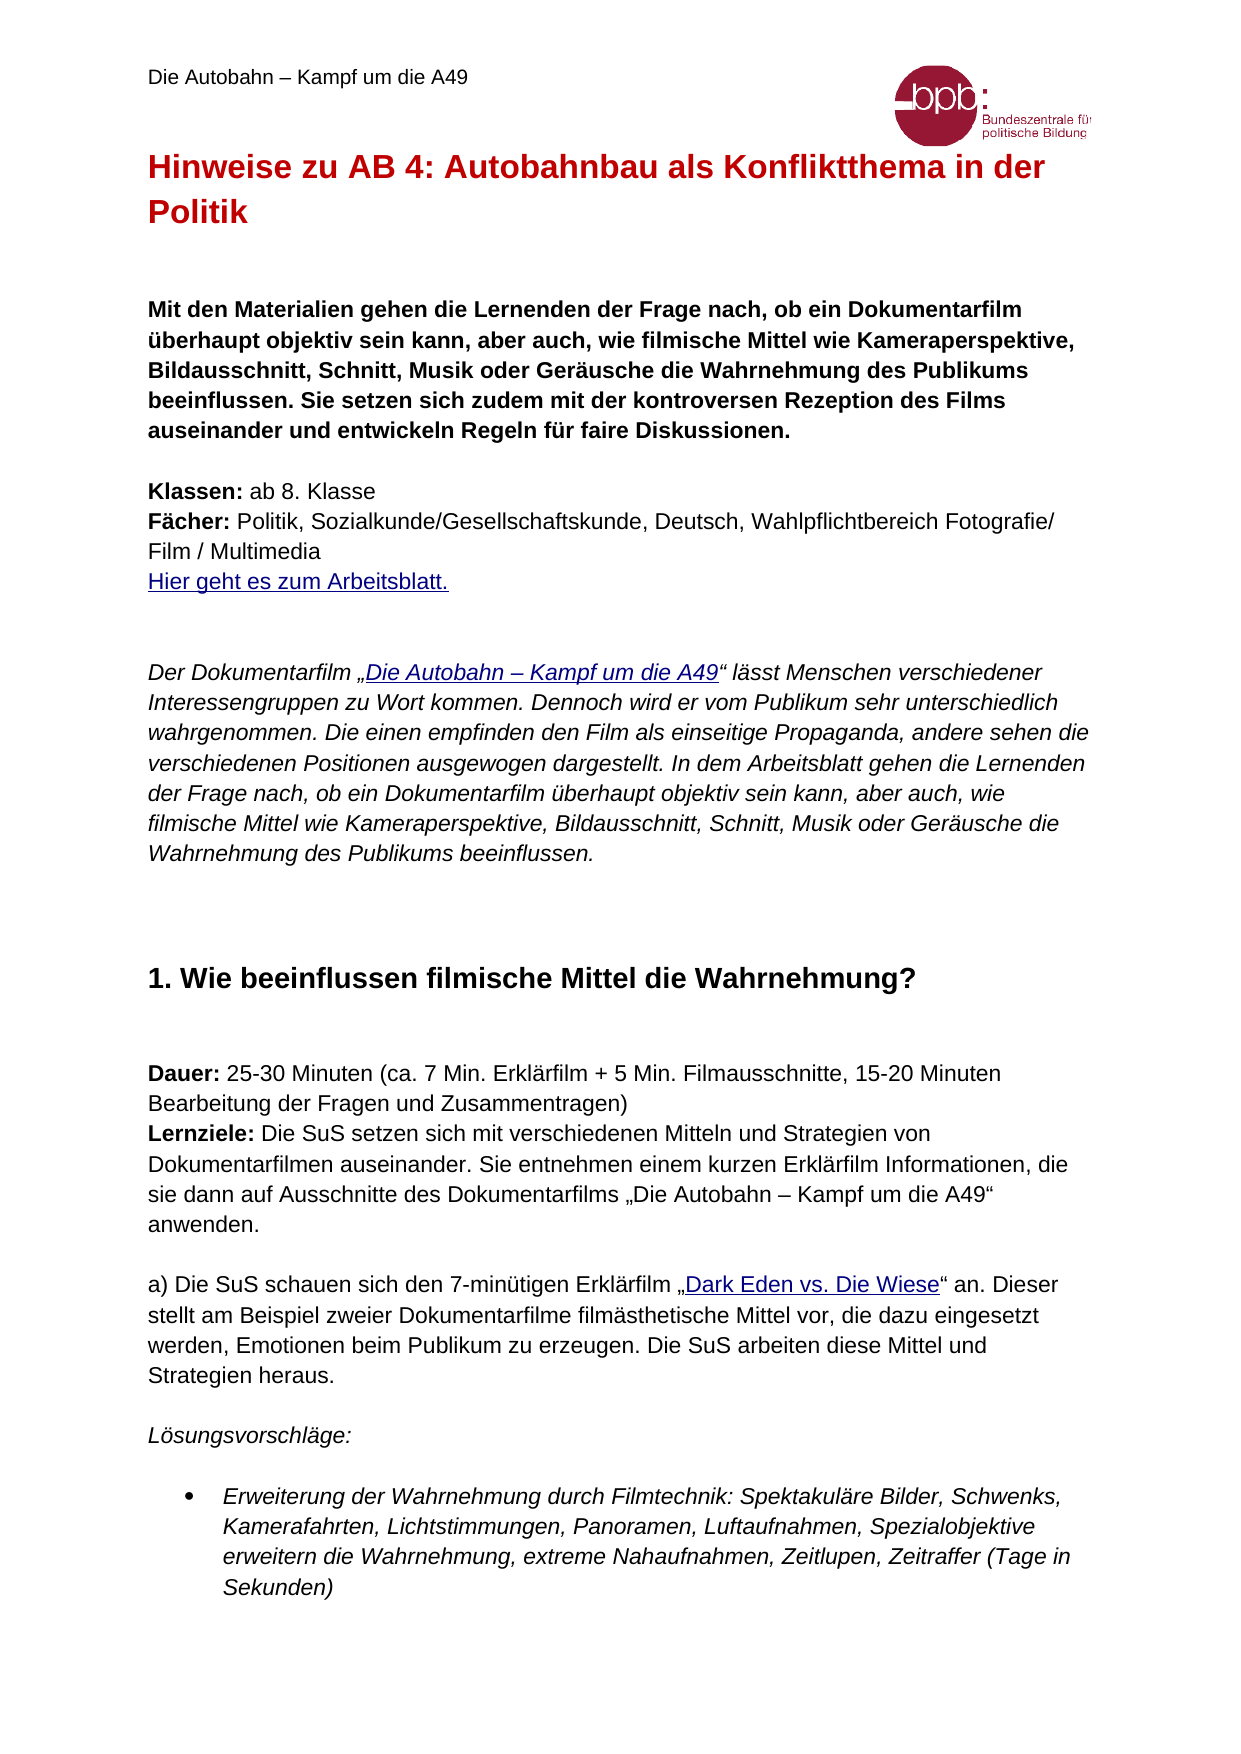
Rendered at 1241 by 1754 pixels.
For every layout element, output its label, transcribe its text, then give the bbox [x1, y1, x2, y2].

text Fächer: Politik, Sozialkunde/Gesellschaftskunde, Deutsch, Wahlpflichtbereich Fotografie/ Film / Multimedia [148, 508, 1093, 564]
text Hinweise zu AB 4: Autobahnbau als Konfliktthema in der Politik [148, 148, 1093, 230]
text a) Die SuS schauen sich den 7-minütigen Erklärfilm „Dark Eden vs. Die Wiese“ an. Dieser stellt am Beispiel zweier Dokumentarfilme filmästhetische Mittel vor, die dazu eingesetzt werden, Emotionen beim Publikum zu erzeugen. Die SuS arbeiten diese Mittel und Strategien heraus. [148, 1271, 1093, 1388]
list Erweiterung der Wahrnehmung durch Filmtechnik: Spektakuläre Bilder, Schwenks, Kamerafahrten, Lichtstimmungen, Panoramen, Luftaufnahmen, Spezialobjektive erweitern die Wahrnehmung, extreme Nahaufnahmen, Zeitlupen, Zeitraffer (Tage in Sekunden) [185, 1483, 1093, 1600]
text Hier geht es zum Arbeitsblatt. [148, 568, 1093, 594]
text Lernziele: Die SuS setzen sich mit verschiedenen Mitteln und Strategien von Dokumentarfilmen auseinander. Sie entnehmen einem kurzen Erklärfilm Informationen, die sie dann auf Ausschnitte des Dokumentarfilms „Die Autobahn – Kampf um die A49“ anwenden. [148, 1120, 1093, 1237]
text Klassen: ab 8. Klasse [148, 478, 1093, 504]
text Lösungsvorschläge: [148, 1422, 1093, 1449]
text Der Dokumentarfilm „Die Autobahn – Kampf um die A49“ lässt Menschen verschiedener Interessengruppen zu Wort kommen. Dennoch wird er vom Publikum sehr unterschiedlich wahrgenommen. Die einen empfinden den Film als einseitige Propaganda, andere sehen die verschiedenen Positionen ausgewogen dargestellt. In dem Arbeitsblatt gehen die Lernenden der Frage nach, ob ein Dokumentarfilm überhaupt objektiv sein kann, aber auch, wie filmische Mittel wie Kameraperspektive, Bildausschnitt, Schnitt, Musik oder Geräusche die Wahrnehmung des Publikums beeinflussen. [148, 659, 1093, 866]
text 1. Wie beeinflussen filmische Mittel die Wahrnehmung? [148, 961, 1093, 994]
text Dauer: 25-30 Minuten (ca. 7 Min. Erklärfilm + 5 Min. Filmausschnitte, 15-20 Minuten Bearbeitung der Fragen und Zusammentragen) [148, 1060, 1093, 1116]
text Mit den Materialien gehen die Lernenden der Frage nach, ob ein Dokumentarfilm überhaupt objektiv sein kann, aber auch, wie filmische Mittel wie Kameraperspektive, Bildausschnitt, Schnitt, Musik oder Geräusche die Wahrnehmung des Publikums beeinflussen. Sie setzen sich zudem mit der kontroversen Rezeption des Films auseinander und entwickeln Regeln für faire Diskussionen. [148, 296, 1093, 443]
